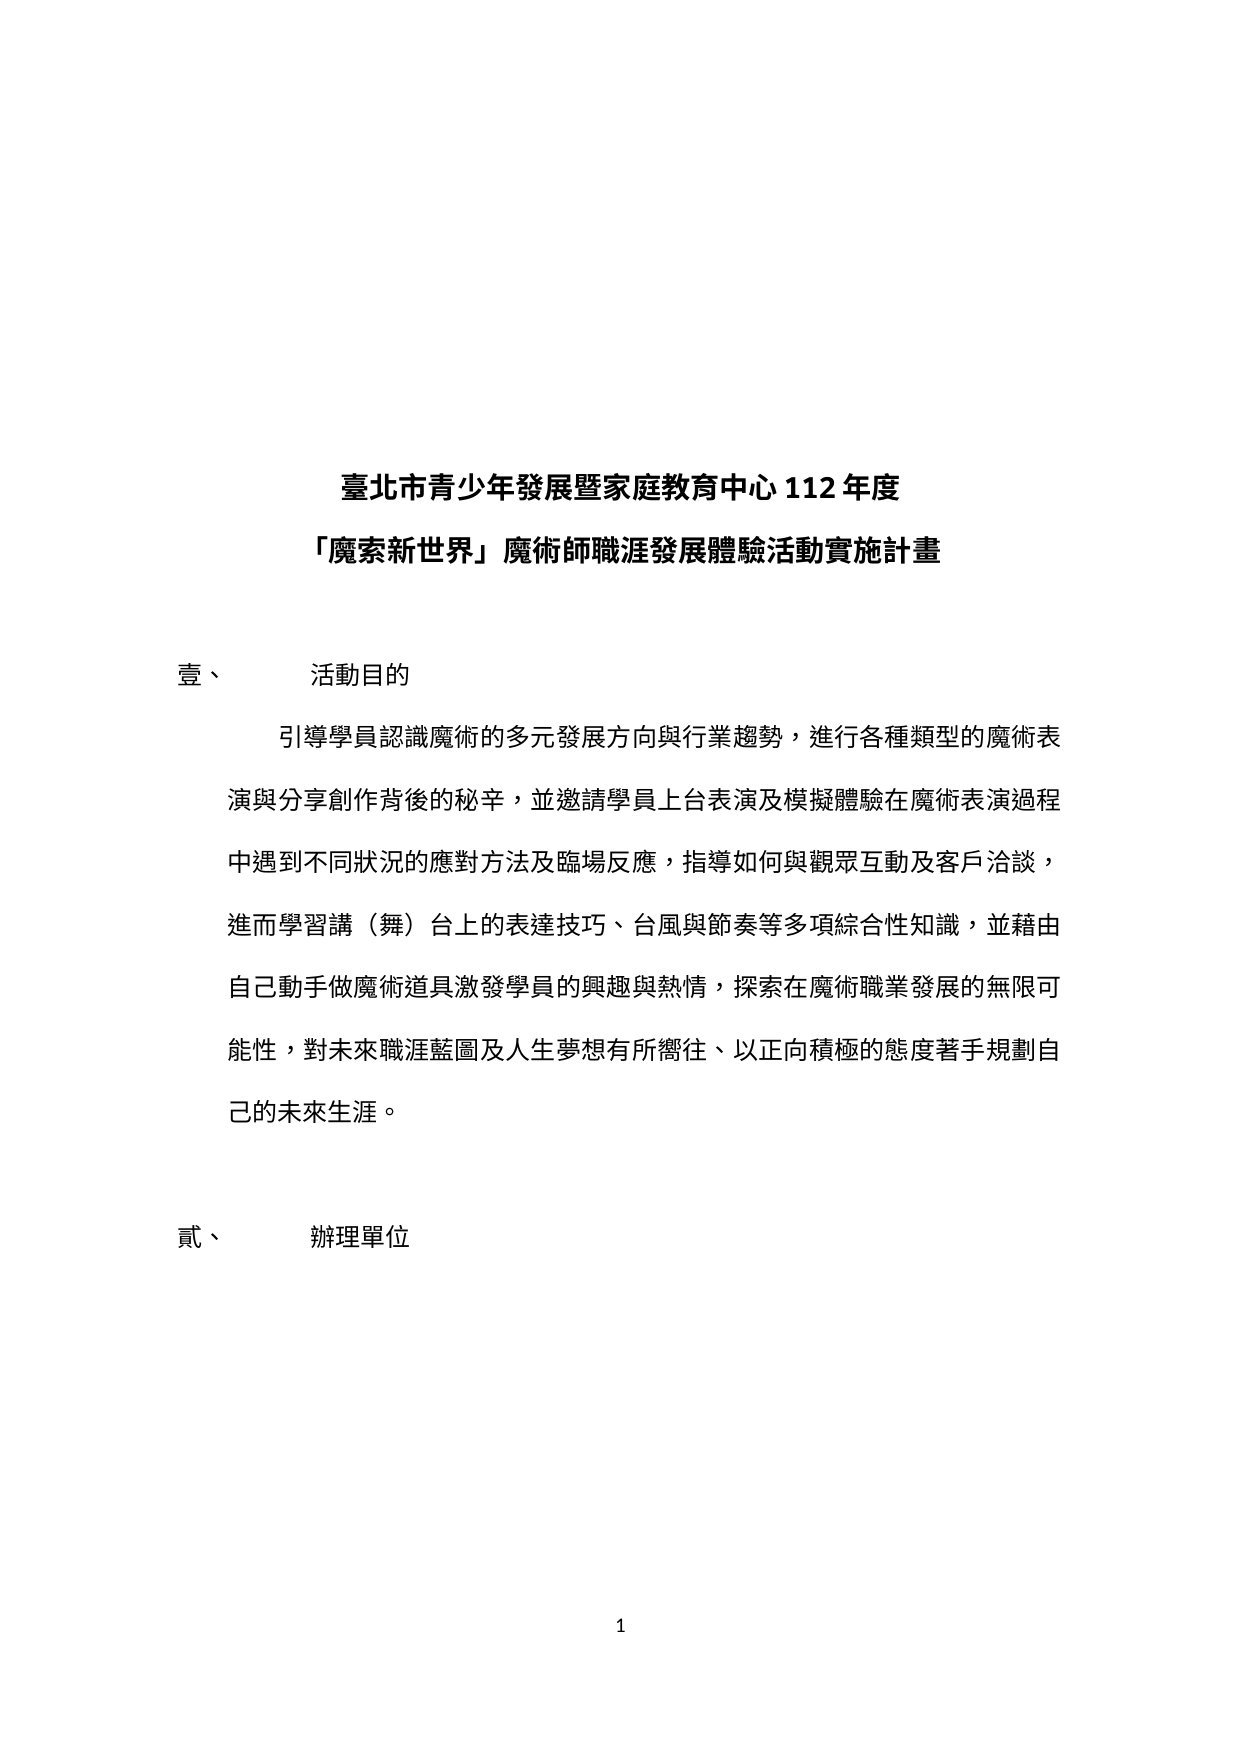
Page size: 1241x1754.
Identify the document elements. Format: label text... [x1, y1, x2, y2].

text 臺北市青少年發展暨家庭教育中心112年度 [177, 444, 1063, 507]
list 辦理單位 [177, 1194, 1063, 1257]
list 活動目的 [177, 632, 1063, 694]
text 引導學員認識魔術的多元發展方向與行業趨勢，進行各種類型的魔術表演與分享創作背後的秘辛，並邀請學員上台表演及模擬體驗在魔術表演過程中遇到不同狀況的應對方法及臨場反應，指導如何與觀眾互動及客戶洽談，進而學習講（舞）台上的表達技巧、台風與節奏等多項綜合性知識，並藉由自己動手做魔術道具激發學員的興趣與熱情，探索在魔術職業發展的無限可能性，對未來職涯藍圖及人生夢想有所嚮往、以正向積極的態度著手規劃自己的未來生涯。 [227, 694, 1063, 1132]
text 「魔索新世界」魔術師職涯發展體驗活動實施計畫 [177, 507, 1063, 569]
